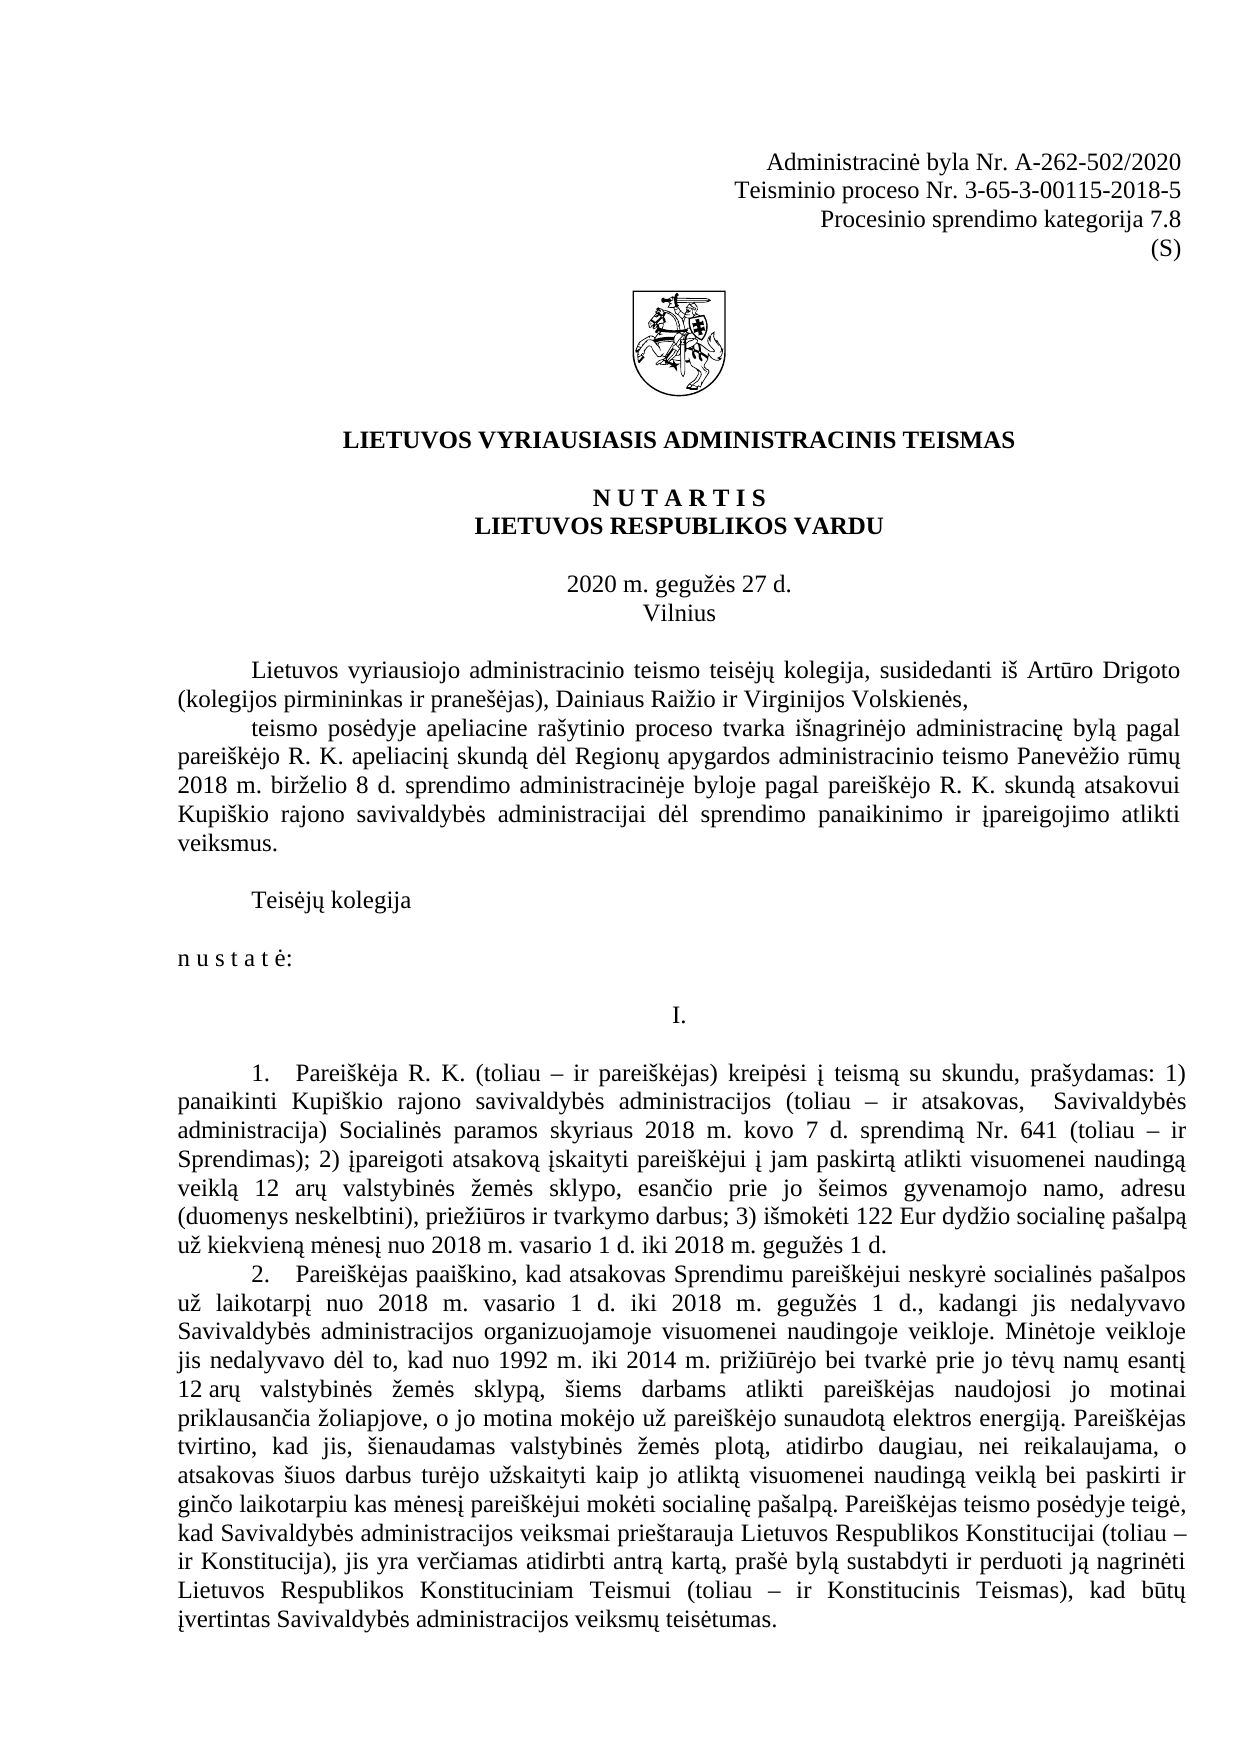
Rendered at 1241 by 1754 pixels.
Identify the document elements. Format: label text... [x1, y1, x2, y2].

text Administracinė byla Nr. A-262-502/2020 [177, 147, 1181, 176]
text n u s t a t ė: [177, 943, 1181, 971]
text Teisėjų kolegija [177, 885, 1181, 914]
text Lietuvos vyriausiojo administracinio teismo teisėjų kolegija, susidedanti iš Artūro Drigoto (kolegijos pirmininkas ir pranešėjas), Dainiaus Raižio ir Virginijos Volskienės, [177, 655, 1181, 713]
text LIETUVOS RESPUBLIKOS VARDU [177, 511, 1181, 540]
text 2020 m. gegužės 27 d. [177, 569, 1181, 598]
text teismo posėdyje apeliacine rašytinio proceso tvarka išnagrinėjo administracinę bylą pagal pareiškėjo R. K. apeliacinį skundą dėl Regionų apygardos administracinio teismo Panevėžio rūmų 2018 m. birželio 8 d. sprendimo administracinėje byloje pagal pareiškėjo R. K. skundą atsakovui Kupiškio rajono savivaldybės administracijai dėl sprendimo panaikinimo ir įpareigojimo atlikti veiksmus. [177, 713, 1181, 856]
text 2. Pareiškėjas paaiškino, kad atsakovas Sprendimu pareiškėjui neskyrė socialinės pašalpos už laikotarpį nuo 2018 m. vasario 1 d. iki 2018 m. gegužės 1 d., kadangi jis nedalyvavo Savivaldybės administracijos organizuojamoje visuomenei naudingoje veikloje. Minėtoje veikloje jis nedalyvavo dėl to, kad nuo 1992 m. iki 2014 m. prižiūrėjo bei tvarkė prie jo tėvų namų esantį 12 arų valstybinės žemės sklypą, šiems darbams atlikti pareiškėjas naudojosi jo motinai priklausančia žoliapjove, o jo motina mokėjo už pareiškėjo sunaudotą elektros energiją. Pareiškėjas tvirtino, kad jis, šienaudamas valstybinės žemės plotą, atidirbo daugiau, nei reikalaujama, o atsakovas šiuos darbus turėjo užskaityti kaip jo atliktą visuomenei naudingą veiklą bei paskirti ir ginčo laikotarpiu kas mėnesį pareiškėjui mokėti socialinę pašalpą. Pareiškėjas teismo posėdyje teigė, kad Savivaldybės administracijos veiksmai prieštarauja Lietuvos Respublikos Konstitucijai (toliau – ir Konstitucija), jis yra verčiamas atidirbti antrą kartą, prašė bylą sustabdyti ir perduoti ją nagrinėti Lietuvos Respublikos Konstituciniam Teismui (toliau – ir Konstitucinis Teismas), kad būtų įvertintas Savivaldybės administracijos veiksmų teisėtumas. [177, 1259, 1187, 1633]
text Teisminio proceso Nr. 3-65-3-00115-2018-5 [177, 176, 1181, 204]
text 1. Pareiškėja R. K. (toliau – ir pareiškėjas) kreipėsi į teismą su skundu, prašydamas: 1) panaikinti Kupiškio rajono savivaldybės administracijos (toliau – ir atsakovas, Savivaldybės administracija) Socialinės paramos skyriaus 2018 m. kovo 7 d. sprendimą Nr. 641 (toliau – ir Sprendimas); 2) įpareigoti atsakovą įskaityti pareiškėjui į jam paskirtą atlikti visuomenei naudingą veiklą 12 arų valstybinės žemės sklypo, esančio prie jo šeimos gyvenamojo namo, adresu (duomenys neskelbtini), priežiūros ir tvarkymo darbus; 3) išmokėti 122 Eur dydžio socialinę pašalpą už kiekvieną mėnesį nuo 2018 m. vasario 1 d. iki 2018 m. gegužės 1 d. [177, 1058, 1187, 1259]
text LIETUVOS VYRIAUSIASIS ADMINISTRACINIS TEISMAS [177, 425, 1181, 454]
text N U T A R T I S [177, 483, 1181, 511]
text I. [177, 1000, 1181, 1029]
text Procesinio sprendimo kategorija 7.8 [177, 204, 1181, 233]
text (S) [177, 233, 1181, 262]
text Vilnius [177, 598, 1181, 626]
